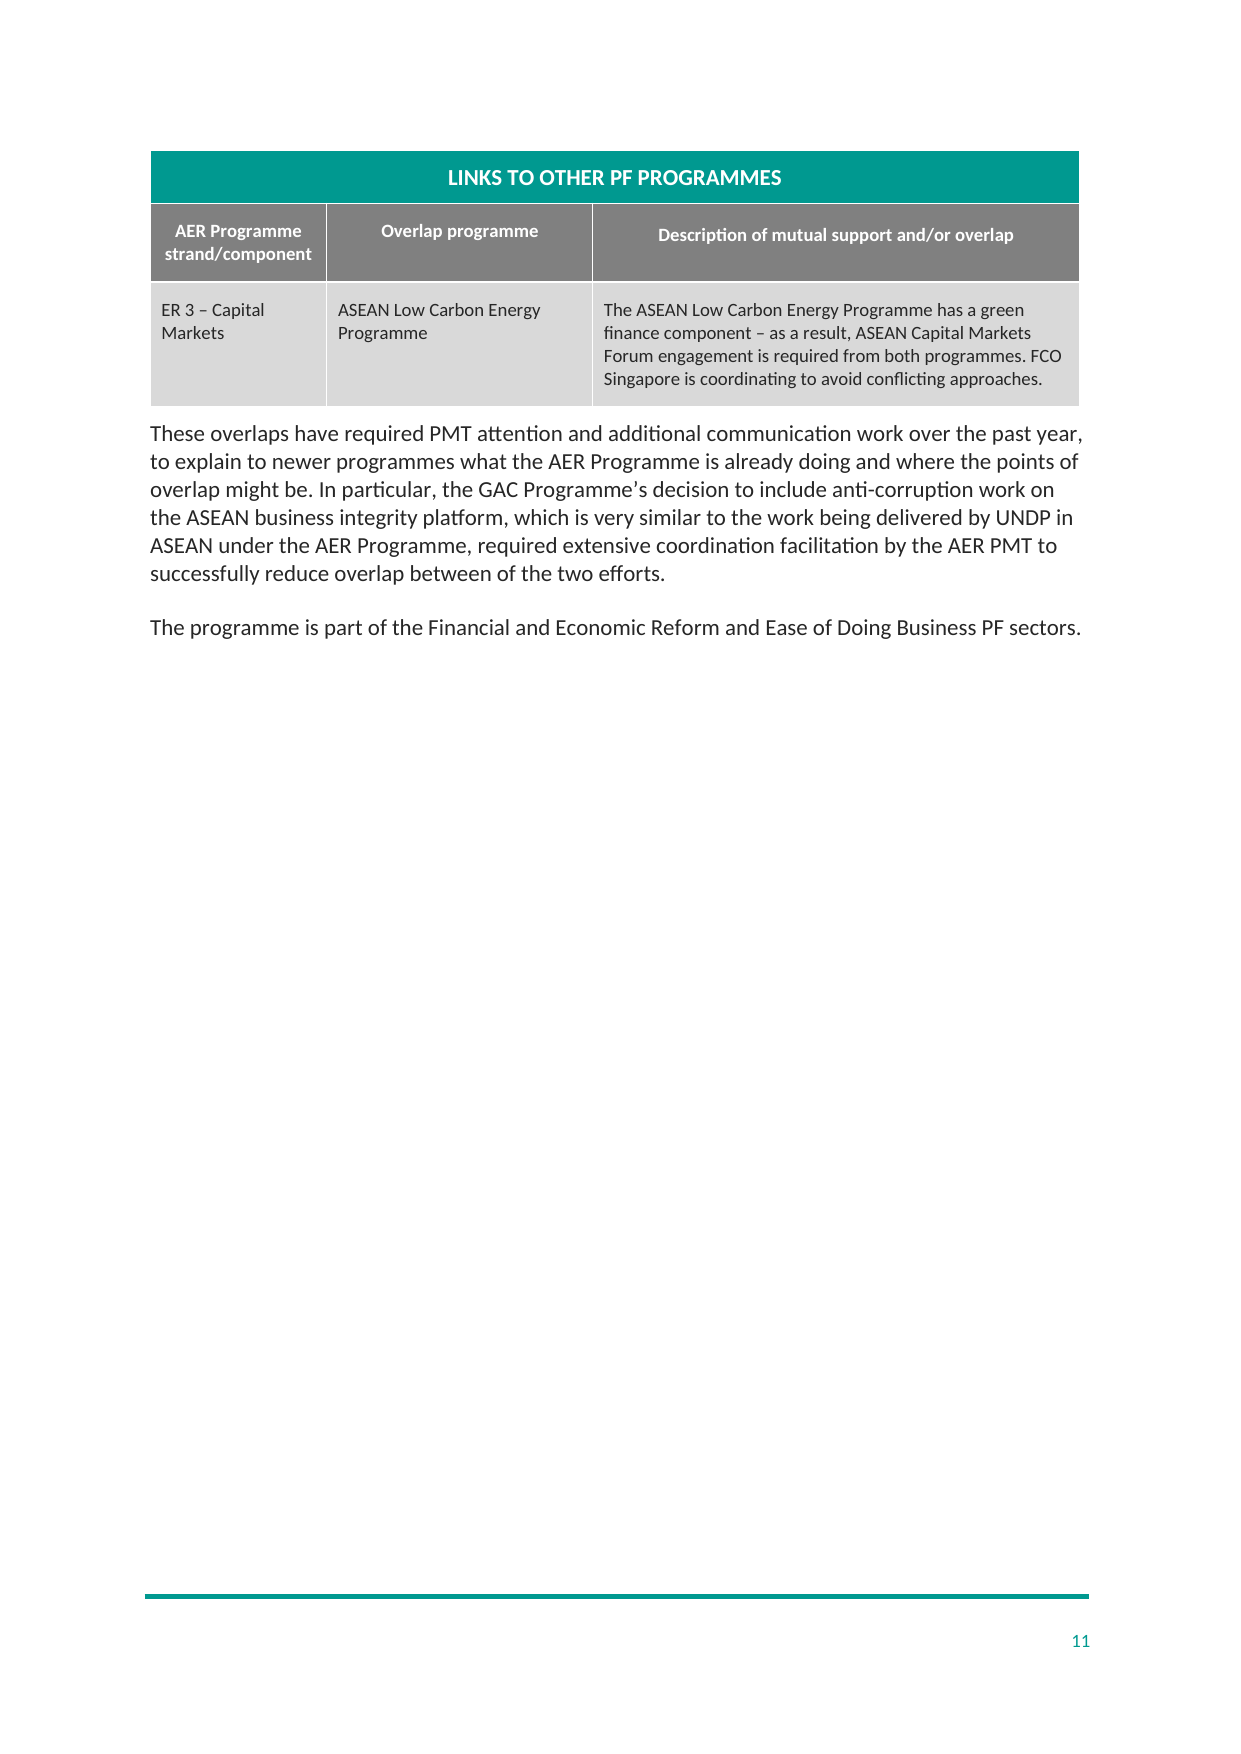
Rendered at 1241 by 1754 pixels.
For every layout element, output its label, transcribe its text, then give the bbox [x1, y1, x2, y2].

table_cell Overlap programme [327, 204, 592, 281]
text The programme is part of the Financial and Economic Reform and Ease of Doing Business PF sectors. [150, 613, 1090, 641]
text These overlaps have required PMT attention and additional communication work over the past year, to explain to newer programmes what the AER Programme is already doing and where the points of overlap might be. In particular, the GAC Programme’s decision to include anti-corruption work on the ASEAN business integrity platform, which is very similar to the work being delivered by UNDP in ASEAN under the AER Programme, required extensive coordination facilitation by the AER PMT to successfully reduce overlap between of the two efforts. [150, 419, 1090, 588]
table_header LINKS TO OTHER PF PROGRAMMES [151, 151, 1079, 203]
table_cell AER Programme strand/component [151, 204, 326, 281]
table_cell Description of mutual support and/or overlap [593, 204, 1079, 281]
table_cell The ASEAN Low Carbon Energy Programme has a green finance component – as a result, ASEAN Capital Markets Forum engagement is required from both programmes. FCO Singapore is coordinating to avoid conflicting approaches. [593, 283, 1079, 406]
table_cell ER 3 – Capital Markets [151, 283, 326, 406]
table_cell ASEAN Low Carbon Energy Programme [327, 283, 592, 406]
